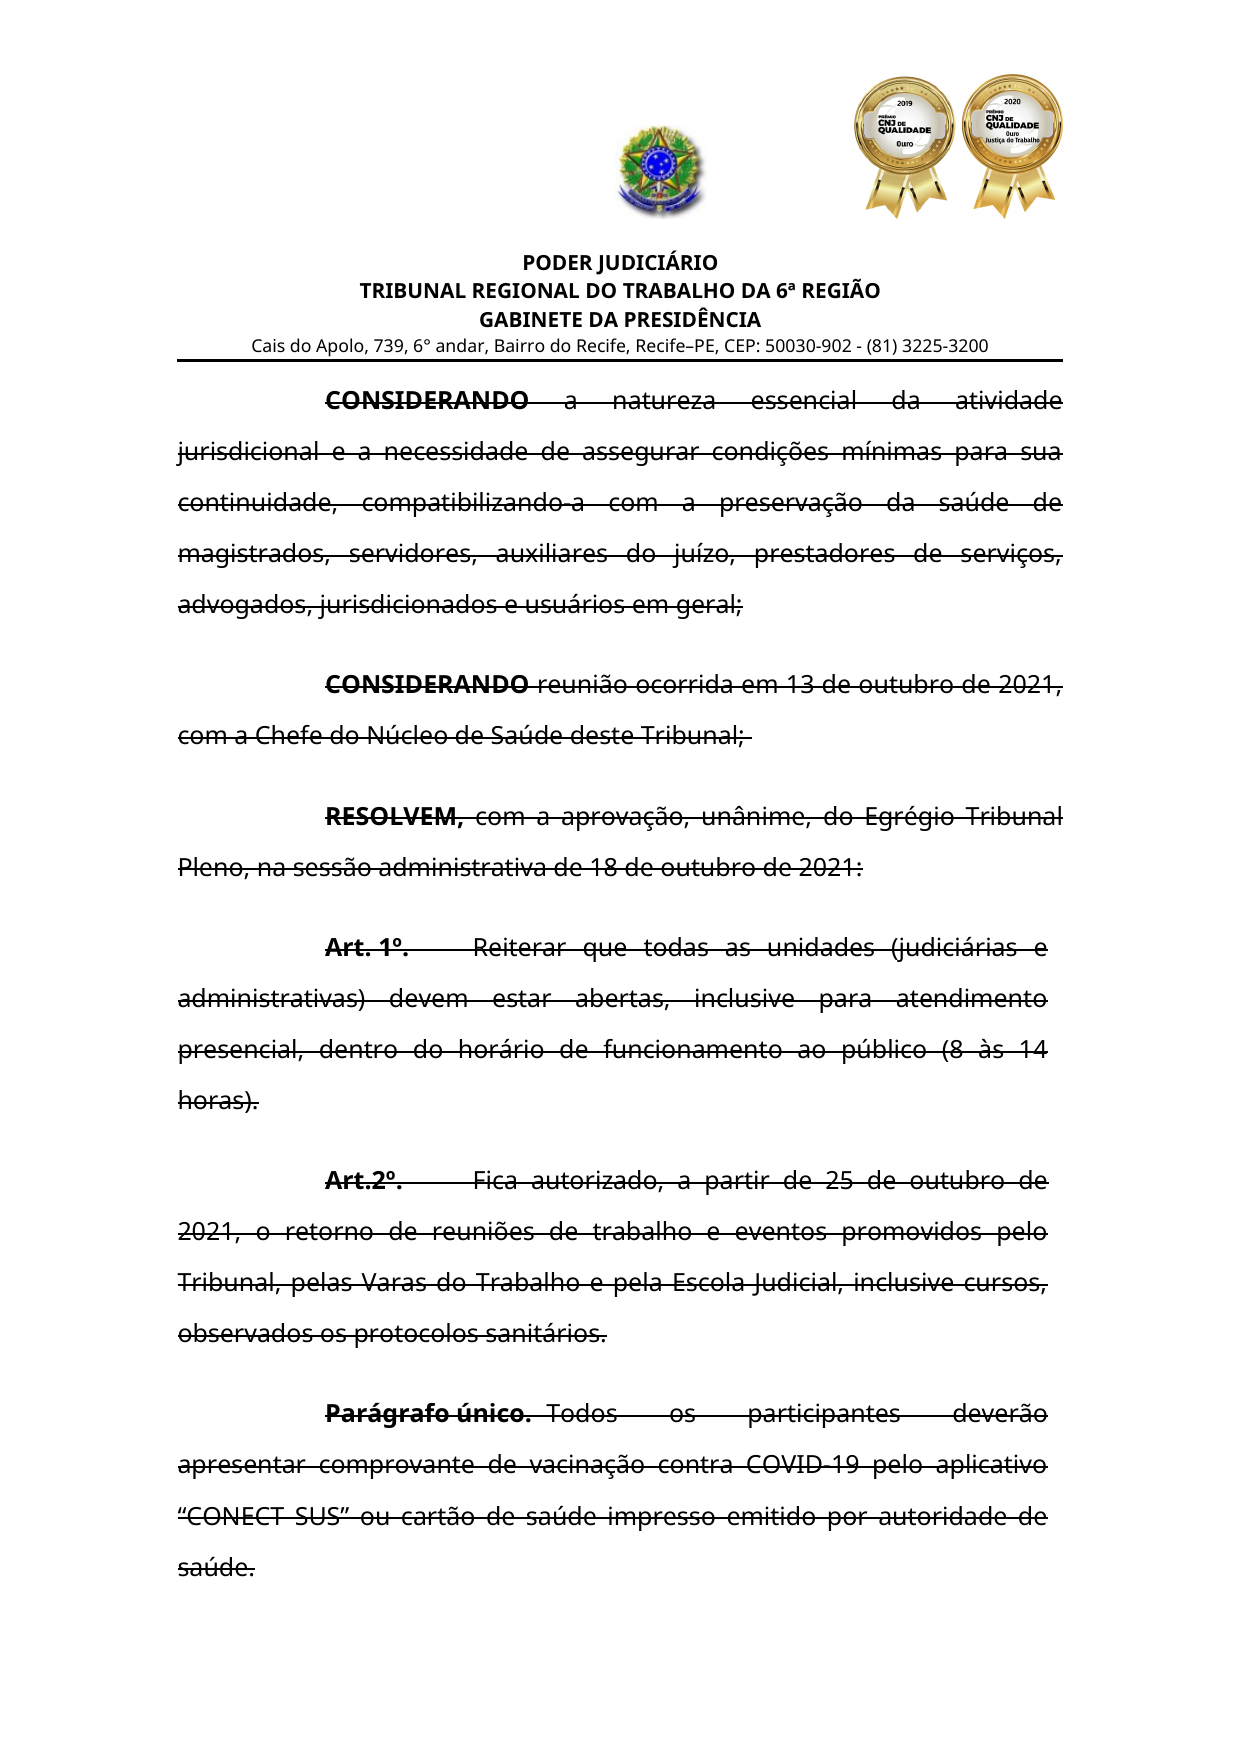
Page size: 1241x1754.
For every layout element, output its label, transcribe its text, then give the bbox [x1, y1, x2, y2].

text CONSIDERANDO a natureza essencial da atividade jurisdicional e a necessidade de assegurar condições mínimas para sua continuidade, compatibilizando-a com a preservação da saúde de magistrados, servidores, auxiliares do juízo, prestadores de serviços, advogados, jurisdicionados e usuários em geral; [177, 383, 1063, 453]
picture [853, 75, 956, 220]
text Art.2º. Fica autorizado, a partir de 25 de outubro de 2021, o retorno de reuniões de trabalho e eventos promovidos pelo Tribunal, pelas Varas do Trabalho e pela Escola Judicial, inclusive cursos, observados os protocolos sanitários. [177, 1234, 1048, 1284]
text CONSIDERANDO a natureza essencial da atividade jurisdicional e a necessidade de assegurar condições mínimas para sua continuidade, compatibilizando-a com a preservação da saúde de magistrados, servidores, auxiliares do juízo, prestadores de serviços, advogados, jurisdicionados e usuários em geral; [177, 505, 1063, 555]
text Art.2º. Fica autorizado, a partir de 25 de outubro de 2021, o retorno de reuniões de trabalho e eventos promovidos pelo Tribunal, pelas Varas do Trabalho e pela Escola Judicial, inclusive cursos, observados os protocolos sanitários. [177, 1285, 1048, 1350]
text Art. 1º. Reiterar que todas as unidades (judiciárias e administrativas) devem estar abertas, inclusive para atendimento presencial, dentro do horário de funcionamento ao público (8 às 14 horas). [177, 1052, 1048, 1117]
text Parágrafo único. Todos os participantes deverão apresentar comprovante de vacinação contra COVID-19 pelo aplicativo “CONECT SUS” ou cartão de saúde impresso emitido por autoridade de saúde. [177, 1467, 1048, 1517]
text CONSIDERANDO reunião ocorrida em 13 de outubro de 2021, com a Chefe do Núcleo de Saúde deste Tribunal; [177, 667, 1063, 752]
text Parágrafo único. Todos os participantes deverão apresentar comprovante de vacinação contra COVID-19 pelo aplicativo “CONECT SUS” ou cartão de saúde impresso emitido por autoridade de saúde. [177, 1518, 1048, 1583]
text Art. 1º. Reiterar que todas as unidades (judiciárias e administrativas) devem estar abertas, inclusive para atendimento presencial, dentro do horário de funcionamento ao público (8 às 14 horas). [177, 1001, 1048, 1051]
text Parágrafo único. Todos os participantes deverão apresentar comprovante de vacinação contra COVID-19 pelo aplicativo “CONECT SUS” ou cartão de saúde impresso emitido por autoridade de saúde. [177, 1396, 1048, 1466]
text Art. 1º. Reiterar que todas as unidades (judiciárias e administrativas) devem estar abertas, inclusive para atendimento presencial, dentro do horário de funcionamento ao público (8 às 14 horas). [177, 929, 1048, 1000]
text CONSIDERANDO a natureza essencial da atividade jurisdicional e a necessidade de assegurar condições mínimas para sua continuidade, compatibilizando-a com a preservação da saúde de magistrados, servidores, auxiliares do juízo, prestadores de serviços, advogados, jurisdicionados e usuários em geral; [177, 455, 1063, 504]
picture [961, 73, 1063, 220]
text Art.2º. Fica autorizado, a partir de 25 de outubro de 2021, o retorno de reuniões de trabalho e eventos promovidos pelo Tribunal, pelas Varas do Trabalho e pela Escola Judicial, inclusive cursos, observados os protocolos sanitários. [177, 1163, 1048, 1233]
text CONSIDERANDO a natureza essencial da atividade jurisdicional e a necessidade de assegurar condições mínimas para sua continuidade, compatibilizando-a com a preservação da saúde de magistrados, servidores, auxiliares do juízo, prestadores de serviços, advogados, jurisdicionados e usuários em geral; [177, 556, 1063, 621]
text RESOLVEM, com a aprovação, unânime, do Egrégio Tribunal Pleno, na sessão administrativa de 18 de outubro de 2021: [177, 798, 1063, 883]
picture [615, 124, 707, 219]
